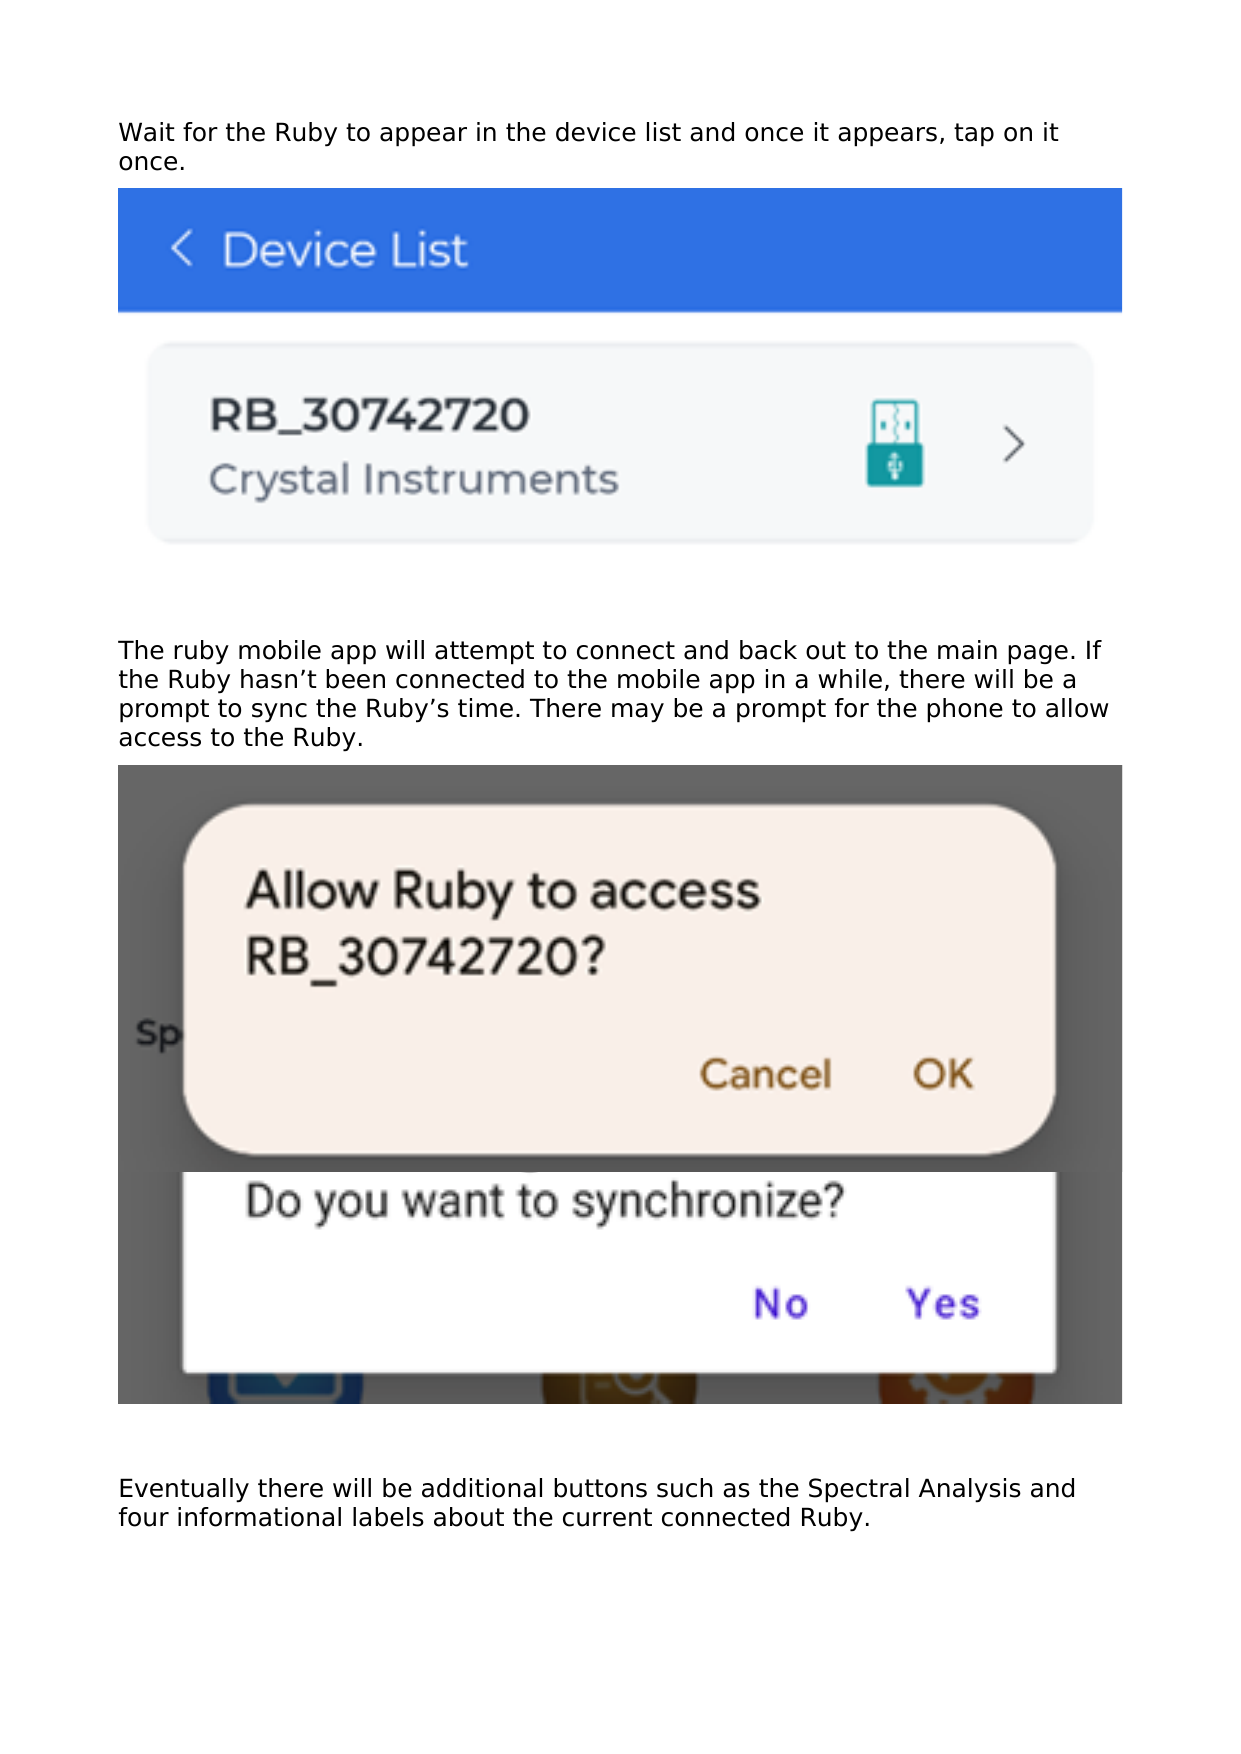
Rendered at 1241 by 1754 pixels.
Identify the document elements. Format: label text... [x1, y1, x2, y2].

picture [118, 765, 1123, 1404]
text Eventually there will be additional buttons such as the Spectral Analysis and four informational labels about the current connected Ruby. [118, 1474, 1122, 1533]
text Wait for the Ruby to appear in the device list and once it appears, tap on it once. [118, 118, 1122, 176]
picture [118, 188, 1123, 566]
text The ruby mobile app will attempt to connect and back out to the main page. If the Ruby hasn’t been connected to the mobile app in a while, there will be a prompt to sync the Ruby’s time. There may be a prompt for the phone to allow access to the Ruby. [118, 636, 1122, 753]
